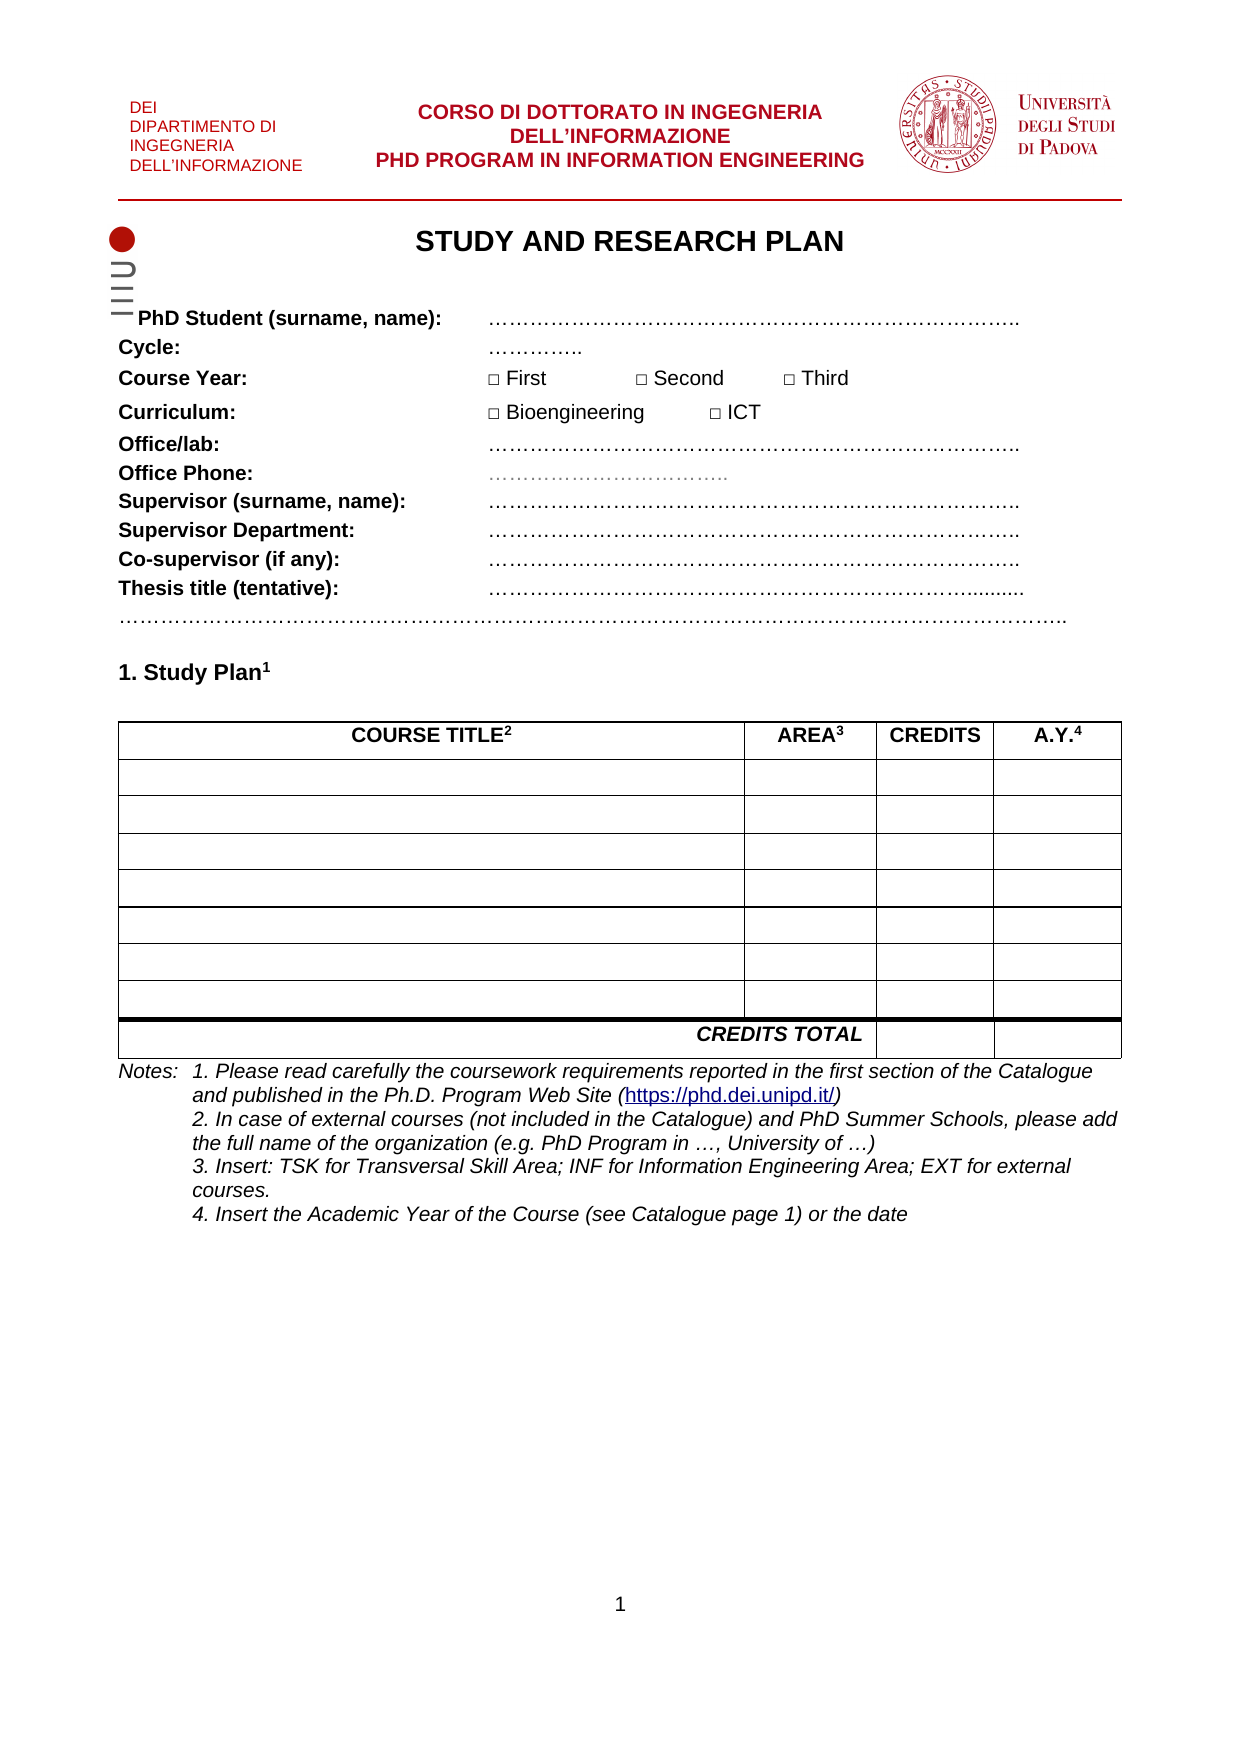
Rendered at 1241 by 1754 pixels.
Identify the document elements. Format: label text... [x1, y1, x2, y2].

text Curriculum: ☐ Bioengineering ☐ ICT [118, 397, 1122, 426]
table_cell [877, 870, 993, 906]
table_cell [119, 760, 744, 795]
text Course Year: ☐ First ☐ Second ☐ Third [118, 363, 1122, 392]
table_cell CREDITS TOTAL [119, 1022, 876, 1058]
text 4. Insert the Academic Year of the Course (see Catalogue page 1) or the date [192, 1202, 1122, 1226]
table_cell [877, 981, 993, 1017]
table_cell [745, 834, 876, 869]
table_cell [119, 870, 744, 906]
table_cell [119, 908, 744, 943]
text Office Phone: …………………………….. [118, 460, 1122, 484]
table_header COURSE TITLE2 [119, 723, 744, 758]
table_cell [994, 870, 1121, 906]
table_cell [745, 870, 876, 906]
table_cell [745, 760, 876, 795]
text Thesis title (tentative): …………………………………………………………….......... ……………………………………………………………………………………………………………………….. [118, 575, 1122, 628]
table_cell [745, 944, 876, 980]
text Supervisor Department: ………………………………………………………………….. [118, 518, 1122, 542]
table_cell [877, 1022, 994, 1058]
text PhD Student (surname, name): ………………………………………………………………….. [118, 306, 1122, 330]
table_cell [877, 834, 993, 869]
table_cell [119, 944, 744, 980]
text STUDY AND RESEARCH PLAN [138, 224, 1122, 258]
table_cell [877, 796, 993, 832]
table_cell [745, 796, 876, 832]
text Co-supervisor (if any): ………………………………………………………………….. [118, 547, 1122, 571]
table_header A.Y.4 [994, 723, 1121, 758]
text Notes: 1. Please read carefully the coursework requirements reported in the first section of the Catalogue and published in the Ph.D. Program Web Site (https://phd.dei.unipd.it/) [118, 1058, 1122, 1106]
table_cell [994, 760, 1121, 795]
table_cell [994, 796, 1121, 832]
table_cell [994, 981, 1121, 1017]
table_cell [994, 834, 1121, 869]
text Cycle: ………….. [118, 335, 1122, 359]
table_cell [994, 944, 1121, 980]
text 1. Study Plan1 [118, 659, 1122, 686]
text Supervisor (surname, name): ………………………………………………………………….. [118, 489, 1122, 513]
table_cell [119, 796, 744, 832]
table_cell [745, 908, 876, 943]
table_cell [745, 981, 876, 1017]
table_cell [877, 760, 993, 795]
table_cell [877, 944, 993, 980]
table_cell [119, 834, 744, 869]
table_cell [994, 908, 1121, 943]
table_header CREDITS [877, 723, 993, 758]
table_cell [119, 981, 744, 1017]
table_cell [995, 1022, 1121, 1058]
text Office/lab: ………………………………………………………………….. [118, 432, 1122, 456]
text 3. Insert: TSK for Transversal Skill Area; INF for Information Engineering Area; EXT for external courses. [192, 1154, 1122, 1202]
table_cell [877, 908, 993, 943]
table_header AREA3 [745, 723, 876, 758]
text 2. In case of external courses (not included in the Catalogue) and PhD Summer Schools, please add the full name of the organization (e.g. PhD Program in …, University of …) [118, 1106, 1122, 1154]
